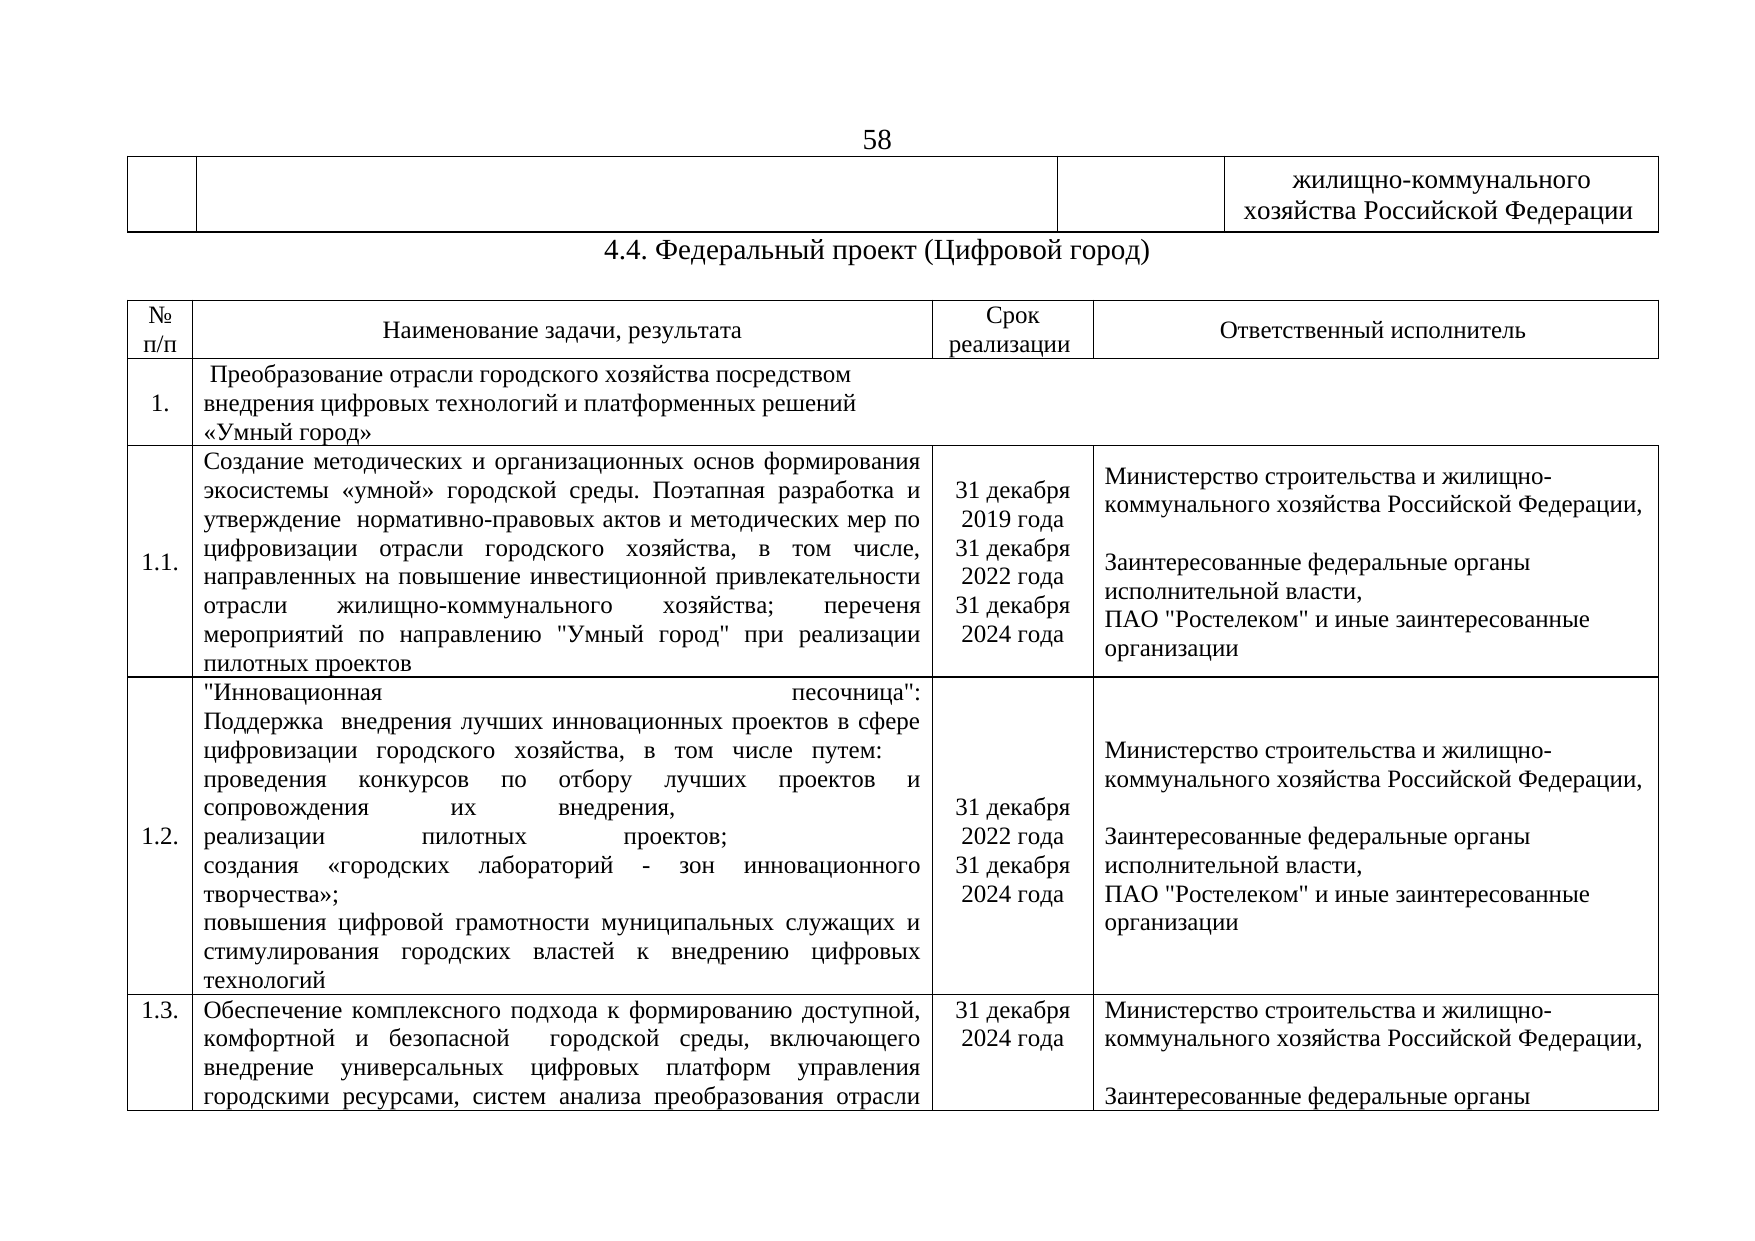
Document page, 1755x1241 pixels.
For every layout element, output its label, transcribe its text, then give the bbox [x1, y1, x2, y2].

table_header Ответственный исполнитель [1094, 301, 1658, 358]
table_cell 31 декабря 2022 года 31 декабря 2024 года [933, 678, 1093, 994]
table_cell [932, 359, 1093, 445]
text 4.4. Федеральный проект (Цифровой город) [118, 232, 1636, 266]
table_cell Министерство строительства и жилищно-коммунального хозяйства Российской Федерации, Заинтересованные федеральные органы [1094, 995, 1658, 1110]
table_cell 31 декабря 2019 года 31 декабря 2022 года 31 декабря 2024 года [933, 446, 1093, 676]
table_cell 1.3. [128, 995, 192, 1110]
table_cell "Инновационная песочница": Поддержка внедрения лучших инновационных проектов в сфере цифровизации городского хозяйства, в том числе путем: проведения конкурсов по отбору лучших проектов и сопровождения их внедрения, реализации пилотных проектов; создания «городских лабораторий - зон инновационного творчества»; повышения цифровой грамотности муниципальных служащих и стимулирования городских властей к внедрению цифровых технологий [193, 678, 932, 994]
table_cell 1. [128, 359, 192, 445]
table_cell [1058, 157, 1224, 231]
table_cell 31 декабря 2024 года [933, 995, 1093, 1110]
table_header Наименование задачи, результата [193, 301, 932, 358]
table_cell Министерство строительства и жилищно-коммунального хозяйства Российской Федерации, Заинтересованные федеральные органы исполнительной власти, ПАО "Ростелеком" и иные заинтересованные организации [1094, 678, 1658, 994]
table_cell жилищно-коммунального хозяйства Российской Федерации [1225, 157, 1658, 231]
table_cell [128, 157, 196, 231]
table_header Срок реализации [933, 301, 1093, 358]
table_cell 1.1. [128, 446, 192, 676]
table_cell [197, 157, 1057, 231]
table_cell Министерство строительства и жилищно-коммунального хозяйства Российской Федерации, Заинтересованные федеральные органы исполнительной власти, ПАО "Ростелеком" и иные заинтересованные организации [1094, 446, 1658, 676]
table_cell Обеспечение комплексного подхода к формированию доступной, комфортной и безопасной городской среды, включающего внедрение универсальных цифровых платформ управления городскими ресурсами, систем анализа преобразования отрасли [193, 995, 932, 1110]
table_cell [1093, 359, 1658, 445]
table_cell 1.2. [128, 678, 192, 994]
table_header № п/п [128, 301, 192, 358]
table_cell Преобразование отрасли городского хозяйства посредством внедрения цифровых технологий и платформенных решений «Умный город» [193, 359, 932, 445]
table_cell Создание методических и организационных основ формирования экосистемы «умной» городской среды. Поэтапная разработка и утверждение нормативно-правовых актов и методических мер по цифровизации отрасли городского хозяйства, в том числе, направленных на повышение инвестиционной привлекательности отрасли жилищно-коммунального хозяйства; переченя мероприятий по направлению "Умный город" при реализации пилотных проектов [193, 446, 932, 676]
